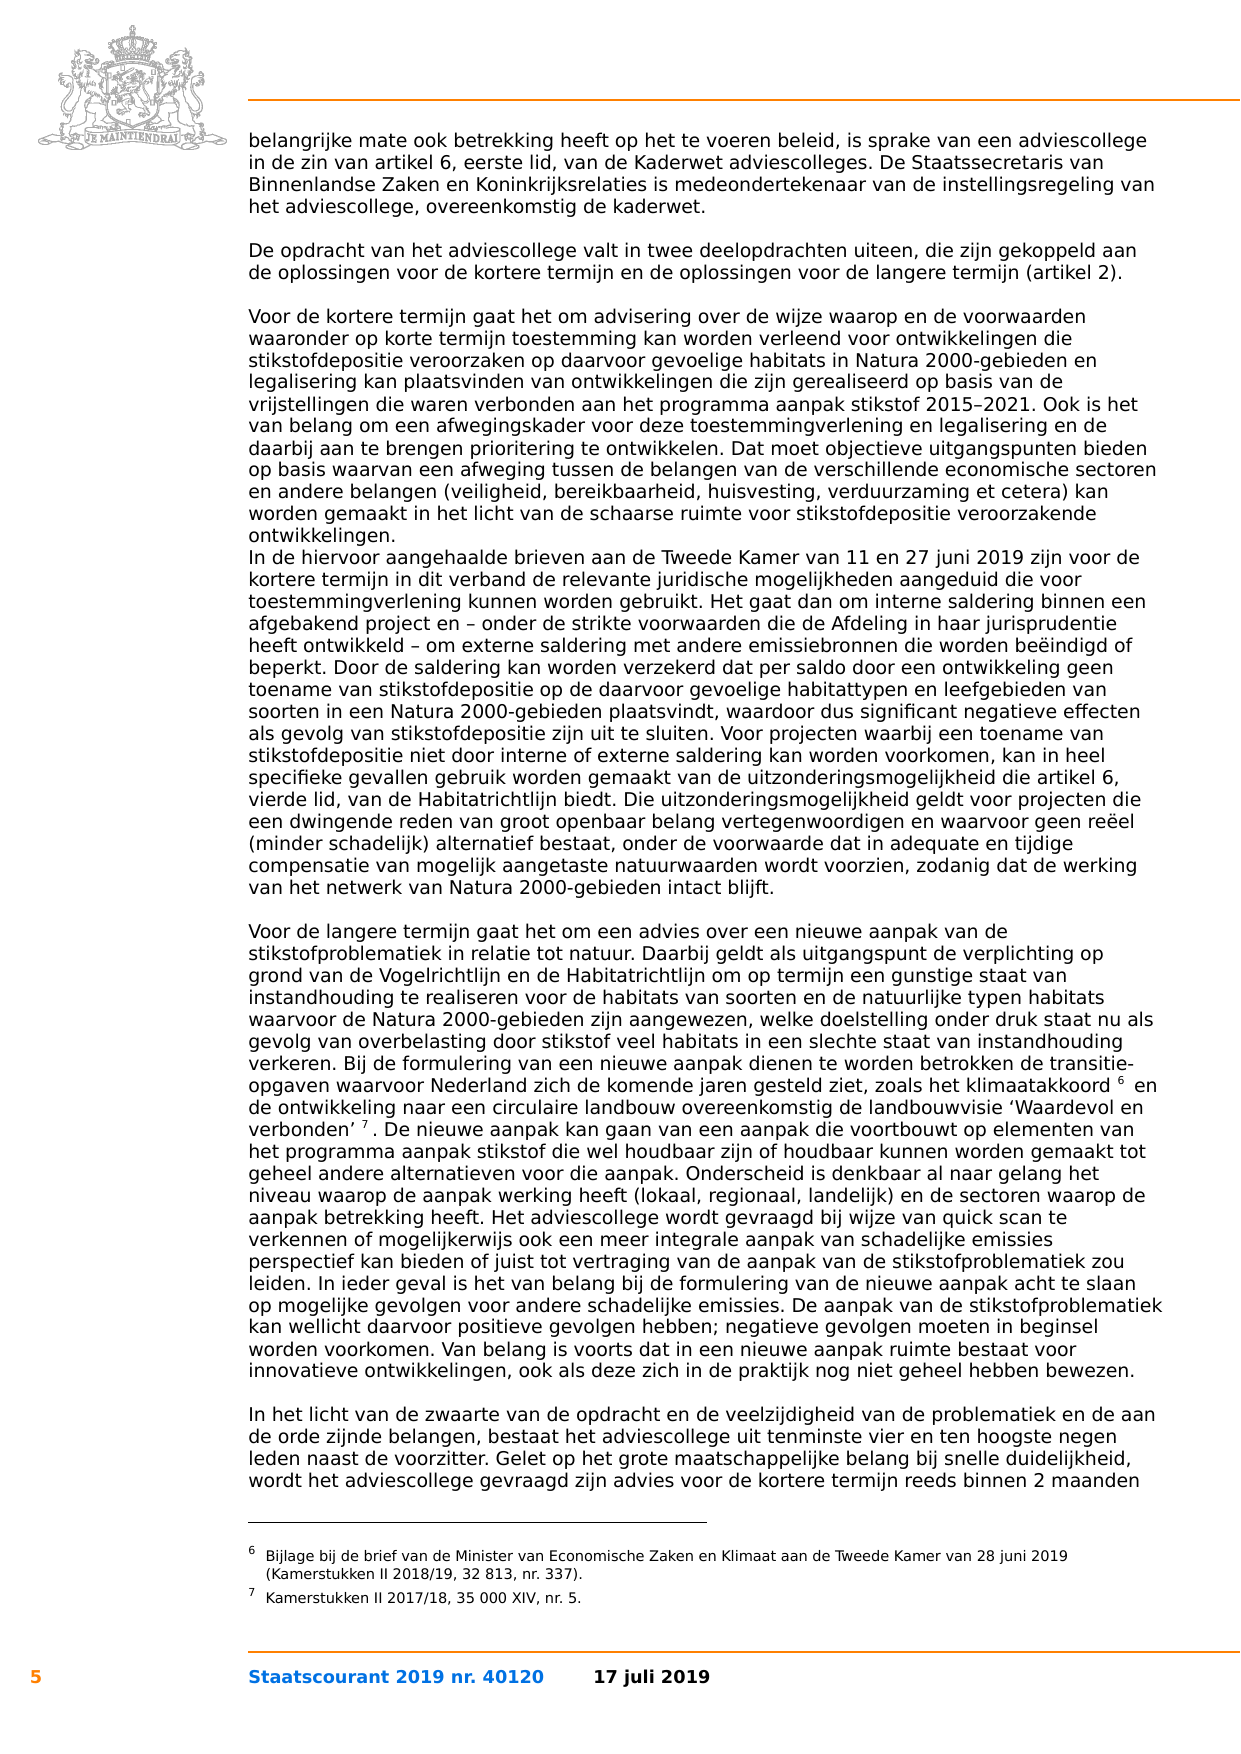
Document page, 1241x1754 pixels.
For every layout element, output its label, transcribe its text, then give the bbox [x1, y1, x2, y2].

text Voor de kortere termijn gaat het om advisering over de wijze waarop en de voorwaarden waaronder op korte termijn toestemming kan worden verleend voor ontwikkelingen die stikstofdepositie veroorzaken op daarvoor gevoelige habitats in Natura 2000-gebieden en legalisering kan plaatsvinden van ontwikkelingen die zijn gerealiseerd op basis van de vrijstellingen die waren verbonden aan het programma aanpak stikstof 2015–2021. Ook is het van belang om een afwegingskader voor deze toestemmingverlening en legalisering en de daarbij aan te brengen prioritering te ontwikkelen. Dat moet objectieve uitgangspunten bieden op basis waarvan een afweging tussen de belangen van de verschillende economische sectoren en andere belangen (veiligheid, bereikbaarheid, huisvesting, verduurzaming et cetera) kan worden gemaakt in het licht van de schaarse ruimte voor stikstofdepositie veroorzakende ontwikkelingen. [248, 306, 1163, 547]
text belangrijke mate ook betrekking heeft op het te voeren beleid, is sprake van een adviescollege in de zin van artikel 6, eerste lid, van de Kaderwet adviescolleges. De Staatssecretaris van Binnenlandse Zaken en Koninkrijksrelaties is medeondertekenaar van de instellingsregeling van het adviescollege, overeenkomstig de kaderwet. [248, 130, 1163, 218]
text In het licht van de zwaarte van de opdracht en de veelzijdigheid van de problematiek en de aan de orde zijnde belangen, bestaat het adviescollege uit tenminste vier en ten hoogste negen leden naast de voorzitter. Gelet op het grote maatschappelijke belang bij snelle duidelijkheid, wordt het adviescollege gevraagd zijn advies voor de kortere termijn reeds binnen 2 maanden [248, 1404, 1163, 1492]
text Bijlage bij de brief van de Minister van Economische Zaken en Klimaat aan de Tweede Kamer van 28 juni 2019 (Kamerstukken II 2018/19, 32 813, nr. 337). [248, 1544, 1163, 1583]
text Voor de langere termijn gaat het om een advies over een nieuwe aanpak van de stikstofproblematiek in relatie tot natuur. Daarbij geldt als uitgangspunt de verplichting op grond van de Vogelrichtlijn en de Habitatrichtlijn om op termijn een gunstige staat van instandhouding te realiseren voor de habitats van soorten en de natuurlijke typen habitats waarvoor de Natura 2000-gebieden zijn aangewezen, welke doelstelling onder druk staat nu als gevolg van overbelasting door stikstof veel habitats in een slechte staat van instandhouding verkeren. Bij de formulering van een nieuwe aanpak dienen te worden betrokken de transitie-opgaven waarvoor Nederland zich de komende jaren gesteld ziet, zoals het klimaatakkoord en de ontwikkeling naar een circulaire landbouw overeenkomstig de landbouwvisie ‘Waardevol en verbonden’ . De nieuwe aanpak kan gaan van een aanpak die voortbouwt op elementen van het programma aanpak stikstof die wel houdbaar zijn of houdbaar kunnen worden gemaakt tot geheel andere alternatieven voor die aanpak. Onderscheid is denkbaar al naar gelang het niveau waarop de aanpak werking heeft (lokaal, regionaal, landelijk) en de sectoren waarop de aanpak betrekking heeft. Het adviescollege wordt gevraagd bij wijze van quick scan te verkennen of mogelijkerwijs ook een meer integrale aanpak van schadelijke emissies perspectief kan bieden of juist tot vertraging van de aanpak van de stikstofproblematiek zou leiden. In ieder geval is het van belang bij de formulering van de nieuwe aanpak acht te slaan op mogelijke gevolgen voor andere schadelijke emissies. De aanpak van de stikstofproblematiek kan wellicht daarvoor positieve gevolgen hebben; negatieve gevolgen moeten in beginsel worden voorkomen. Van belang is voorts dat in een nieuwe aanpak ruimte bestaat voor innovatieve ontwikkelingen, ook als deze zich in de praktijk nog niet geheel hebben bewezen. [248, 921, 1163, 1382]
text In de hiervoor aangehaalde brieven aan de Tweede Kamer van 11 en 27 juni 2019 zijn voor de kortere termijn in dit verband de relevante juridische mogelijkheden aangeduid die voor toestemmingverlening kunnen worden gebruikt. Het gaat dan om interne saldering binnen een afgebakend project en – onder de strikte voorwaarden die de Afdeling in haar jurisprudentie heeft ontwikkeld – om externe saldering met andere emissiebronnen die worden beëindigd of beperkt. Door de saldering kan worden verzekerd dat per saldo door een ontwikkeling geen toename van stikstofdepositie op de daarvoor gevoelige habitattypen en leefgebieden van soorten in een Natura 2000-gebieden plaatsvindt, waardoor dus significant negatieve effecten als gevolg van stikstofdepositie zijn uit te sluiten. Voor projecten waarbij een toename van stikstofdepositie niet door interne of externe saldering kan worden voorkomen, kan in heel specifieke gevallen gebruik worden gemaakt van de uitzonderingsmogelijkheid die artikel 6, vierde lid, van de Habitatrichtlijn biedt. Die uitzonderingsmogelijkheid geldt voor projecten die een dwingende reden van groot openbaar belang vertegenwoordigen en waarvoor geen reëel (minder schadelijk) alternatief bestaat, onder de voorwaarde dat in adequate en tijdige compensatie van mogelijk aangetaste natuurwaarden wordt voorzien, zodanig dat de werking van het netwerk van Natura 2000-gebieden intact blijft. [248, 547, 1163, 899]
text Kamerstukken II 2017/18, 35 000 XIV, nr. 5. [248, 1586, 1163, 1608]
text De opdracht van het adviescollege valt in twee deelopdrachten uiteen, die zijn gekoppeld aan de oplossingen voor de kortere termijn en de oplossingen voor de langere termijn (artikel 2). [248, 240, 1163, 284]
picture [38, 25, 227, 150]
